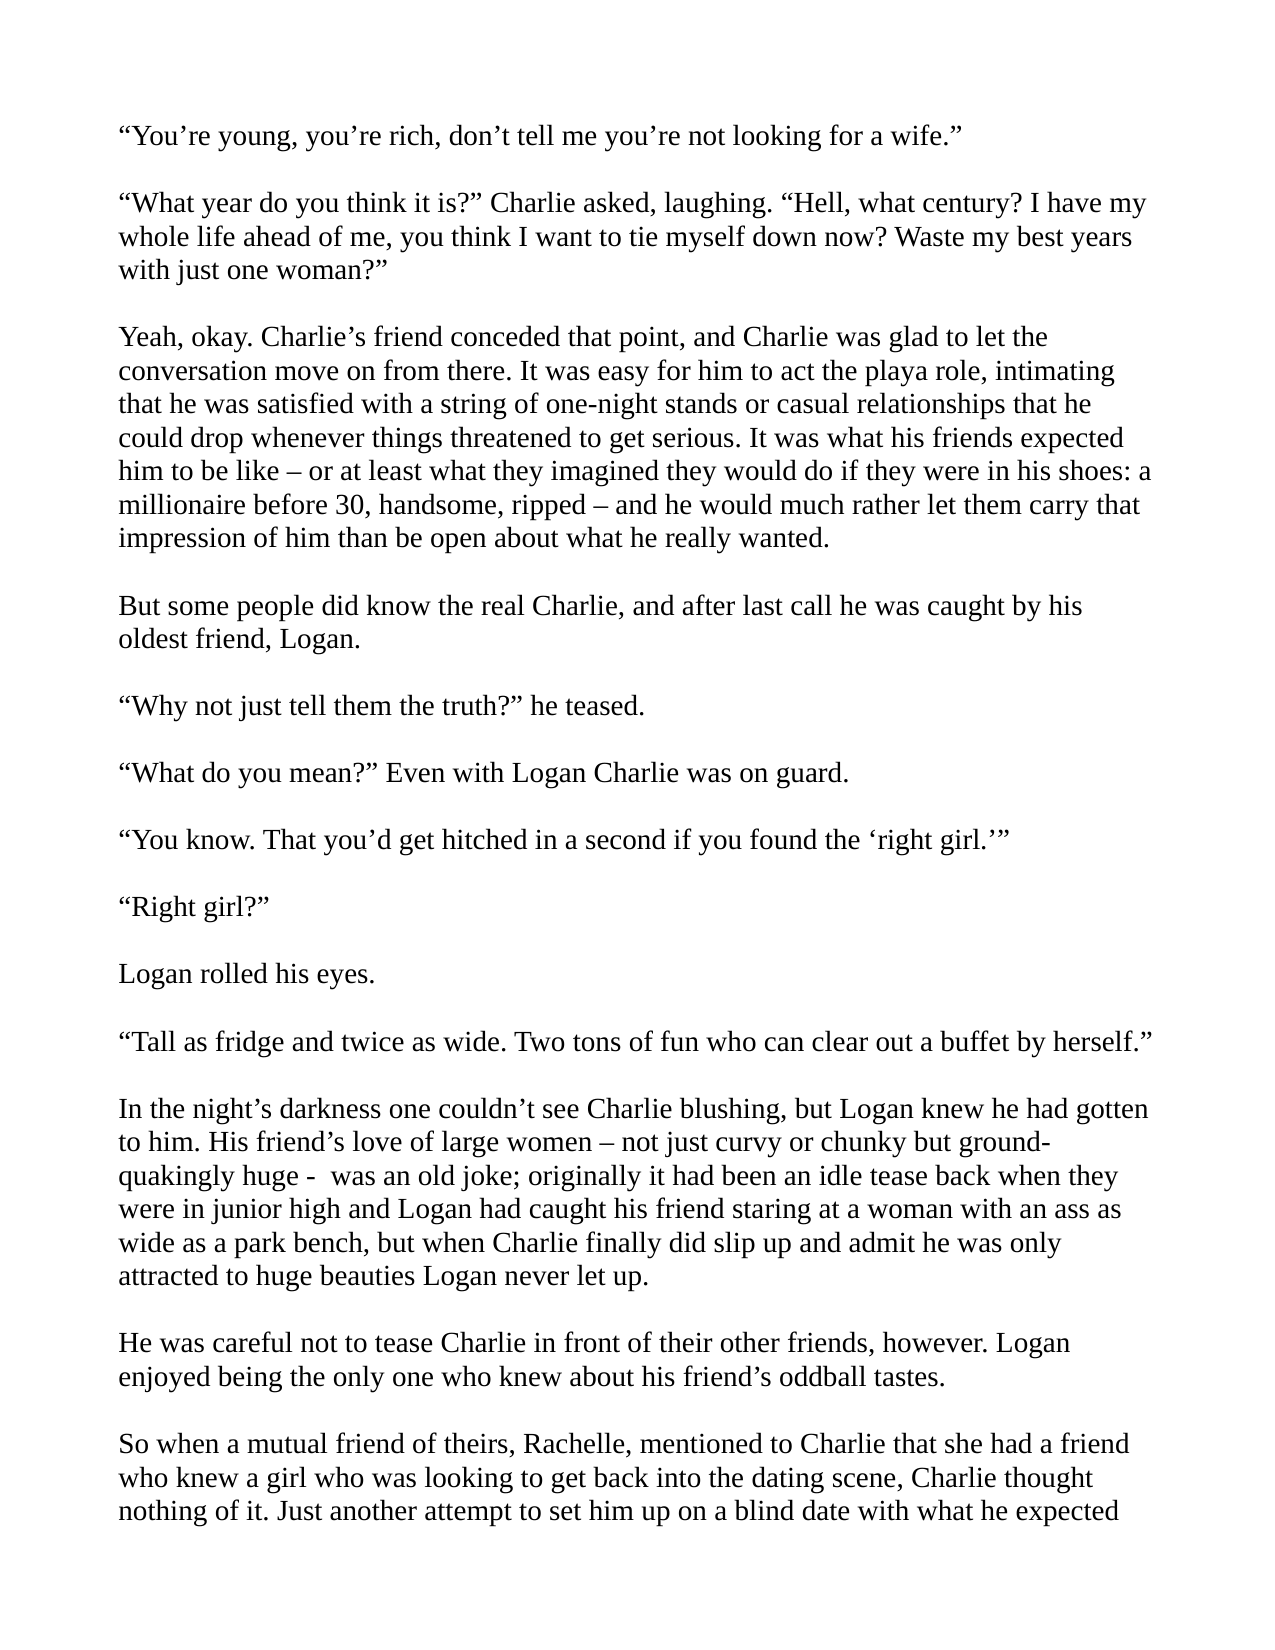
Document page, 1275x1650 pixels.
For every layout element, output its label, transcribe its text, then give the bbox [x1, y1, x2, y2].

text “You know. That you’d get hitched in a second if you found the ‘right girl.’” [118, 822, 1157, 856]
text “What do you mean?” Even with Logan Charlie was on guard. [118, 755, 1157, 789]
text “Why not just tell them the truth?” he teased. [118, 688, 1157, 722]
text In the night’s darkness one couldn’t see Charlie blushing, but Logan knew he had gotten to him. His friend’s love of large women – not just curvy or chunky but ground-quakingly huge - was an old joke; originally it had been an idle tease back when they were in junior high and Logan had caught his friend staring at a woman with an ass as wide as a park bench, but when Charlie finally did slip up and admit he was only attracted to huge beauties Logan never let up. [118, 1091, 1157, 1292]
text “You’re young, you’re rich, don’t tell me you’re not looking for a wife.” [118, 118, 1157, 152]
text So when a mutual friend of theirs, Rachelle, mentioned to Charlie that she had a friend who knew a girl who was looking to get back into the dating scene, Charlie thought nothing of it. Just another attempt to set him up on a blind date with what he expected [118, 1426, 1157, 1527]
text He was careful not to tease Charlie in front of their other friends, however. Logan enjoyed being the only one who knew about his friend’s oddball tastes. [118, 1326, 1157, 1393]
text Logan rolled his eyes. [118, 957, 1157, 990]
text “Tall as fridge and twice as wide. Two tons of fun who can clear out a buffet by herself.” [118, 1024, 1157, 1057]
text “Right girl?” [118, 889, 1157, 923]
text “What year do you think it is?” Charlie asked, laughing. “Hell, what century? I have my whole life ahead of me, you think I want to tie myself down now? Waste my best years with just one woman?” [118, 185, 1157, 286]
text But some people did know the real Charlie, and after last call he was caught by his oldest friend, Logan. [118, 588, 1157, 655]
text Yeah, okay. Charlie’s friend conceded that point, and Charlie was glad to let the conversation move on from there. It was easy for him to act the playa role, intimating that he was satisfied with a string of one-night stands or casual relationships that he could drop whenever things threatened to get serious. It was what his friends expected him to be like – or at least what they imagined they would do if they were in his shoes: a millionaire before 30, handsome, ripped – and he would much rather let them carry that impression of him than be open about what he really wanted. [118, 319, 1157, 554]
